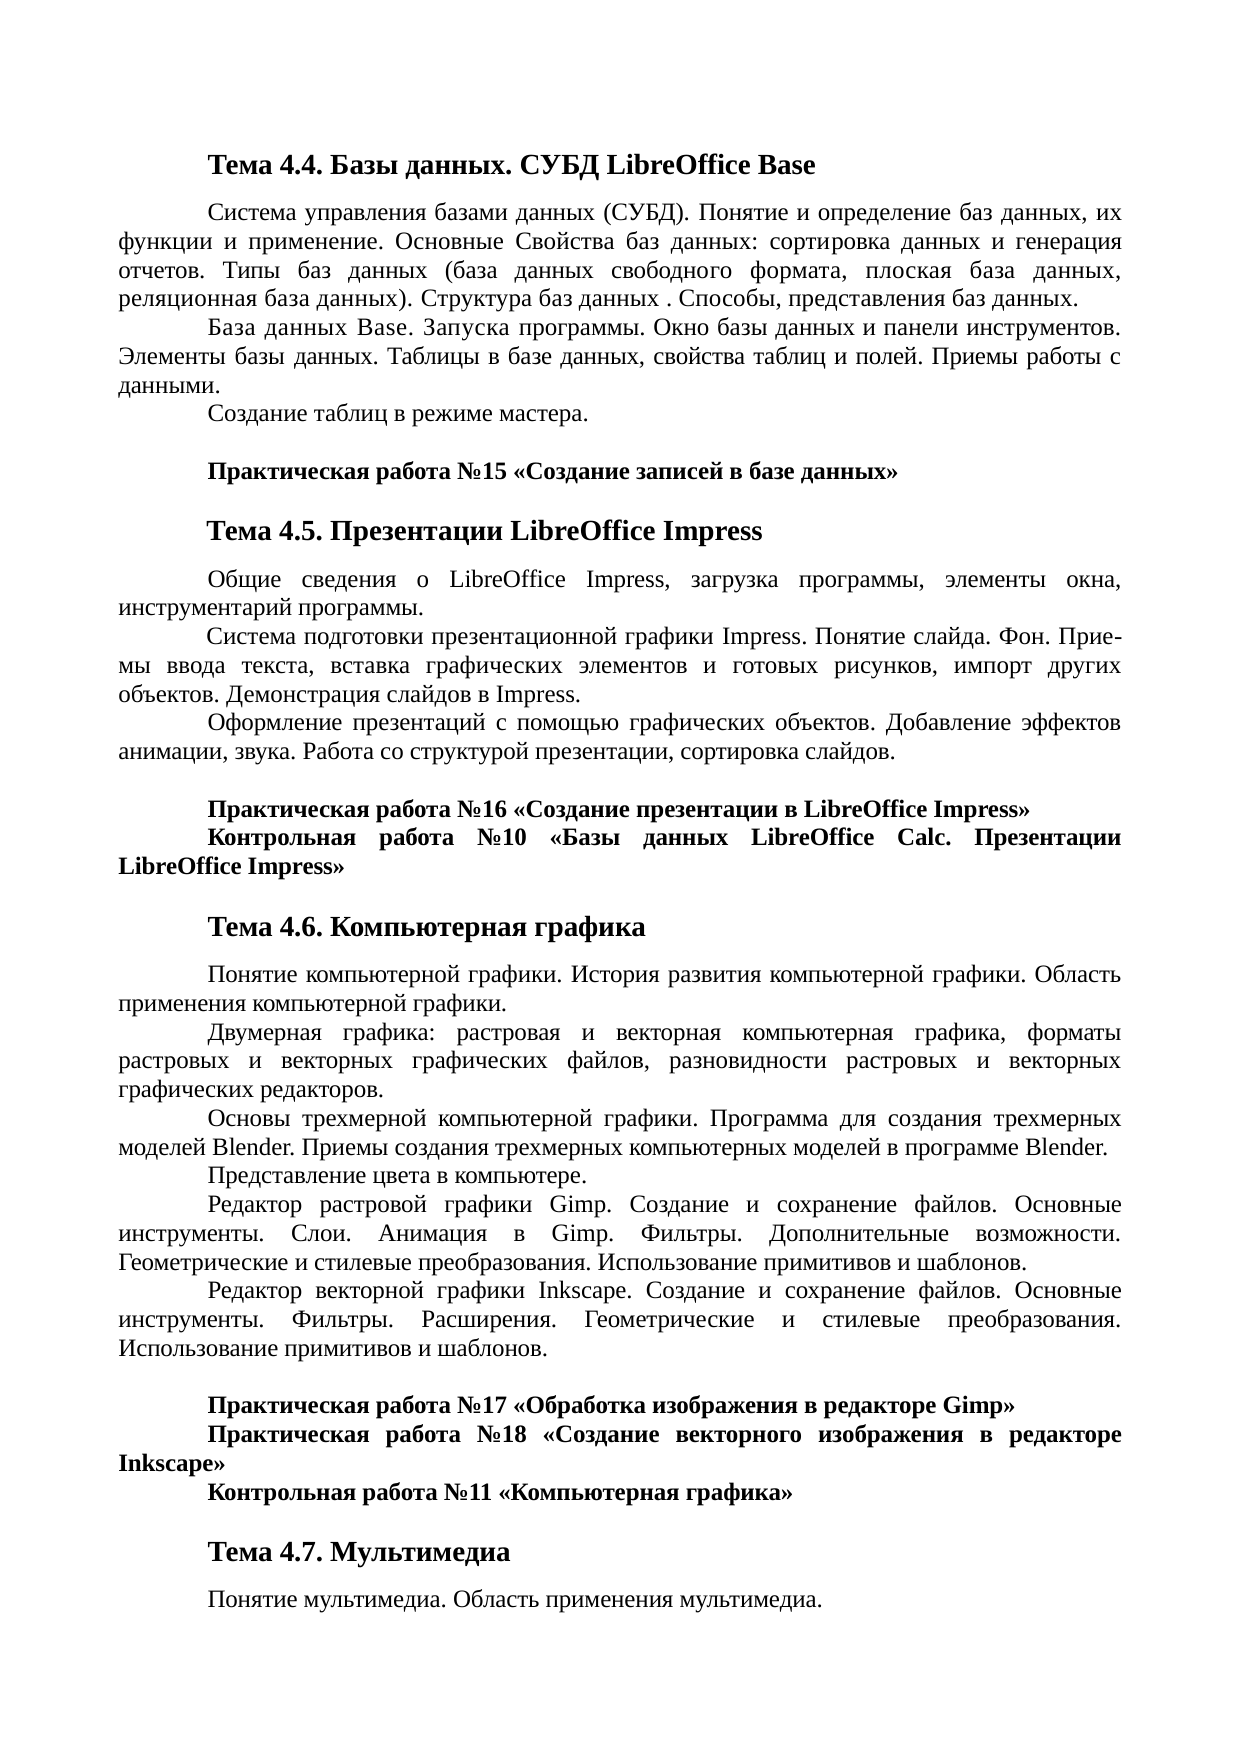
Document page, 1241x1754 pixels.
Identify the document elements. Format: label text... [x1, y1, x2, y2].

text Двумерная графика: растровая и векторная компьютерная графика, форматы растровых и векторных графических файлов, разновидности растровых и векторных графических редакторов. [118, 1017, 1122, 1103]
text База данных Base. Запуска программы. Окно базы данных и панели инструментов. Элементы базы данных. Таблицы в базе данных, свойства таблиц и полей. Приемы работы с дан­ными. [118, 312, 1122, 398]
text Понятие компьютерной графики. История развития компьютерной графики. Область применения компьютерной графики. [118, 959, 1122, 1017]
text Представление цвета в компьютере. [118, 1160, 1122, 1189]
text Контрольная работа №11 «Компьютерная графика» [118, 1477, 1122, 1505]
text Создание таблиц в режиме мастера. [118, 398, 1122, 427]
text Оформление презентаций с помощью графических объектов. Добавление эффектов анимации, звука. Работа со структурой презентации, сортировка слайдов. [118, 707, 1122, 765]
text Тема 4.7. Мультимедиа [118, 1534, 1122, 1568]
text Общие сведения о LibreOffice Impress, загрузка программы, элементы окна, инструментарий программы. [118, 564, 1122, 621]
text Система управления базами данных (СУБД). Понятие и определение баз данных, их функции и применение. Основные Свойства баз данных: сорти­ровка данных и генерация отчетов. Типы баз данных (база данных свободно­го формата, плоская база данных, реляционная база данных). Структура баз данных . Способы, представления баз данных. [118, 197, 1122, 312]
text Система подготовки презентационной графики Impress. Понятие слайда. Фон. Прие­мы ввода текста, вставка графических элементов и готовых рисунков, импорт других объектов. Демонстрация слайдов в Impress. [118, 621, 1122, 707]
text Контрольная работа №10 «Базы данных LibreOffice Calc. Презентации LibreOffice Impress» [118, 822, 1122, 880]
text Тема 4.6. Компьютерная графика [118, 909, 1122, 942]
text Понятие мультимедиа. Область применения мультимедиа. [118, 1584, 1122, 1613]
text Основы трехмерной компьютерной графики. Программа для создания трехмерных моделей Blender. Приемы создания трехмерных компьютерных моделей в программе Blender. [118, 1103, 1122, 1160]
text Практическая работа №15 «Создание записей в базе данных» [118, 456, 1122, 485]
text Практическая работа №17 «Обработка изображения в редакторе Gimp» [118, 1390, 1122, 1419]
text Тема 4.5. Презентации LibreOffice Impress [118, 513, 1122, 547]
text Практическая работа №18 «Создание векторного изображения в редакторе Inkscape» [118, 1419, 1122, 1477]
text Редактор растровой графики Gimp. Создание и сохранение файлов. Основные инструменты. Слои. Анимация в Gimp. Фильтры. Дополнительные возможности. Геометрические и стилевые преобразования. Использование примитивов и шаблонов. [118, 1189, 1122, 1275]
text Тема 4.4. Базы данных. СУБД LibreOffice Base [118, 147, 1122, 180]
text Редактор векторной графики Inkscape. Создание и сохранение файлов. Основные инструменты. Фильтры. Расширения. Геометрические и стилевые преобразования. Использование примитивов и шаблонов. [118, 1275, 1122, 1362]
text Практическая работа №16 «Создание презентации в LibreOffice Impress» [118, 794, 1122, 822]
